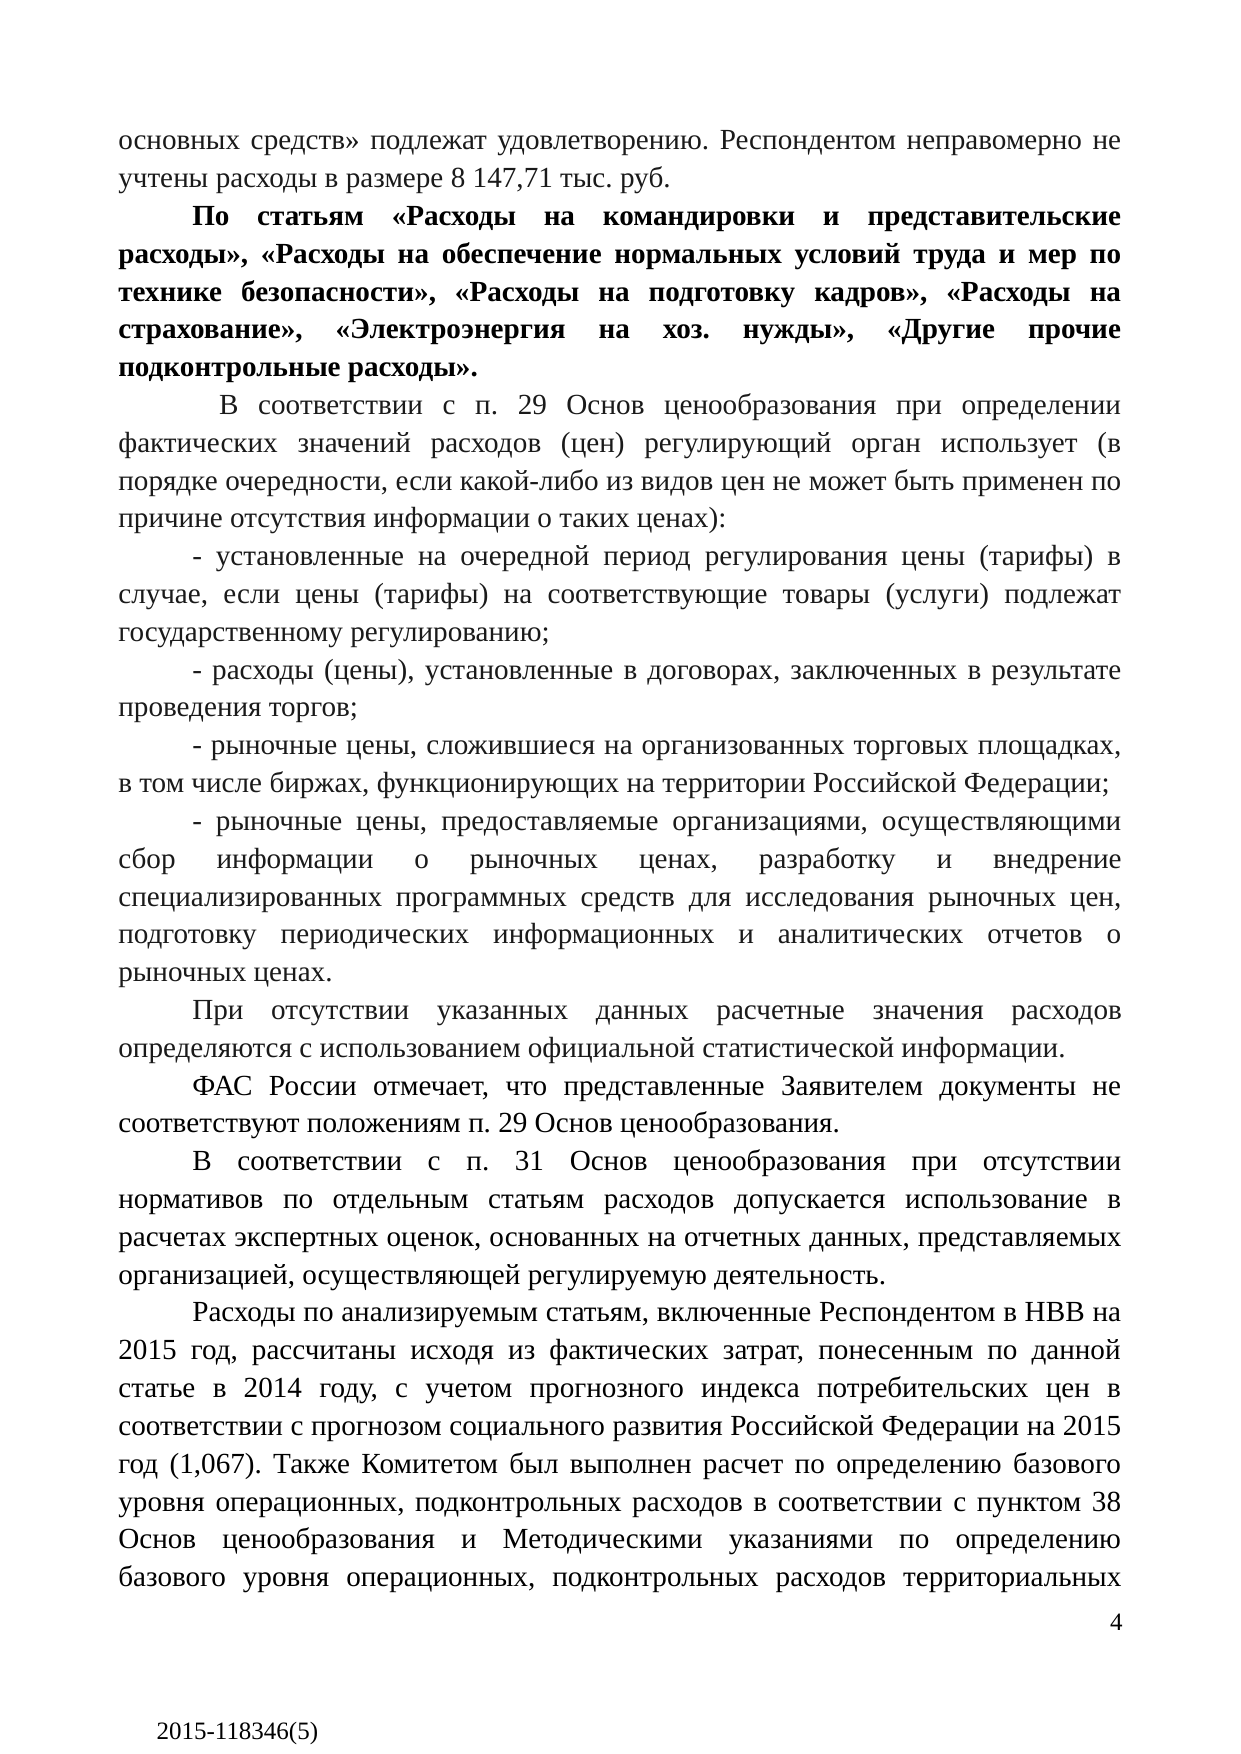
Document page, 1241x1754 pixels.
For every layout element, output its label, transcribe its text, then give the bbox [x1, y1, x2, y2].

text основных средств» подлежат удовлетворению. Респондентом неправомерно не учтены расходы в размере 8 147,71 тыс. руб. [118, 118, 1122, 194]
text ФАС России отмечает, что представленные Заявителем документы не соответствуют положениям п. 29 Основ ценообразования. [118, 1063, 1122, 1139]
text - рыночные цены, предоставляемые организациями, осуществляющими сбор информации о рыночных ценах, разработку и внедрение специализированных программных средств для исследования рыночных цен, подготовку периодических информационных и аналитических отчетов о рыночных ценах. [118, 799, 1122, 988]
text - рыночные цены, сложившиеся на организованных торговых площадках, в том числе биржах, функционирующих на территории Российской Федерации; [118, 723, 1122, 799]
text При отсутствии указанных данных расчетные значения расходов определяются с использованием официальной статистической информации. [118, 988, 1122, 1063]
text По статьям «Расходы на командировки и представительские расходы», «Расходы на обеспечение нормальных условий труда и мер по технике безопасности», «Расходы на подготовку кадров», «Расходы на страхование», «Электроэнергия на хоз. нужды», «Другие прочие подконтрольные расходы». [118, 194, 1122, 383]
text - расходы (цены), установленные в договорах, заключенных в результате проведения торгов; [118, 647, 1122, 723]
text - установленные на очередной период регулирования цены (тарифы) в случае, если цены (тарифы) на соответствующие товары (услуги) подлежат государственному регулированию; [118, 534, 1122, 647]
text В соответствии с п. 29 Основ ценообразования при определении фактических значений расходов (цен) регулирующий орган использует (в порядке очередности, если какой-либо из видов цен не может быть применен по причине отсутствия информации о таких ценах): [118, 383, 1122, 534]
text В соответствии с п. 31 Основ ценообразования при отсутствии нормативов по отдельным статьям расходов допускается использование в расчетах экспертных оценок, основанных на отчетных данных, представляемых организацией, осуществляющей регулируемую деятельность. [118, 1139, 1122, 1290]
text Расходы по анализируемым статьям, включенные Респондентом в НВВ на 2015 год, рассчитаны исходя из фактических затрат, понесенным по данной статье в 2014 году, с учетом прогнозного индекса потребительских цен в соответствии с прогнозом социального развития Российской Федерации на 2015 год (1,067). Также Комитетом был выполнен расчет по определению базового уровня операционных, подконтрольных расходов в соответствии с пунктом 38 Основ ценообразования и Методическими указаниями по определению базового уровня операционных, подконтрольных расходов территориальных [118, 1290, 1122, 1593]
